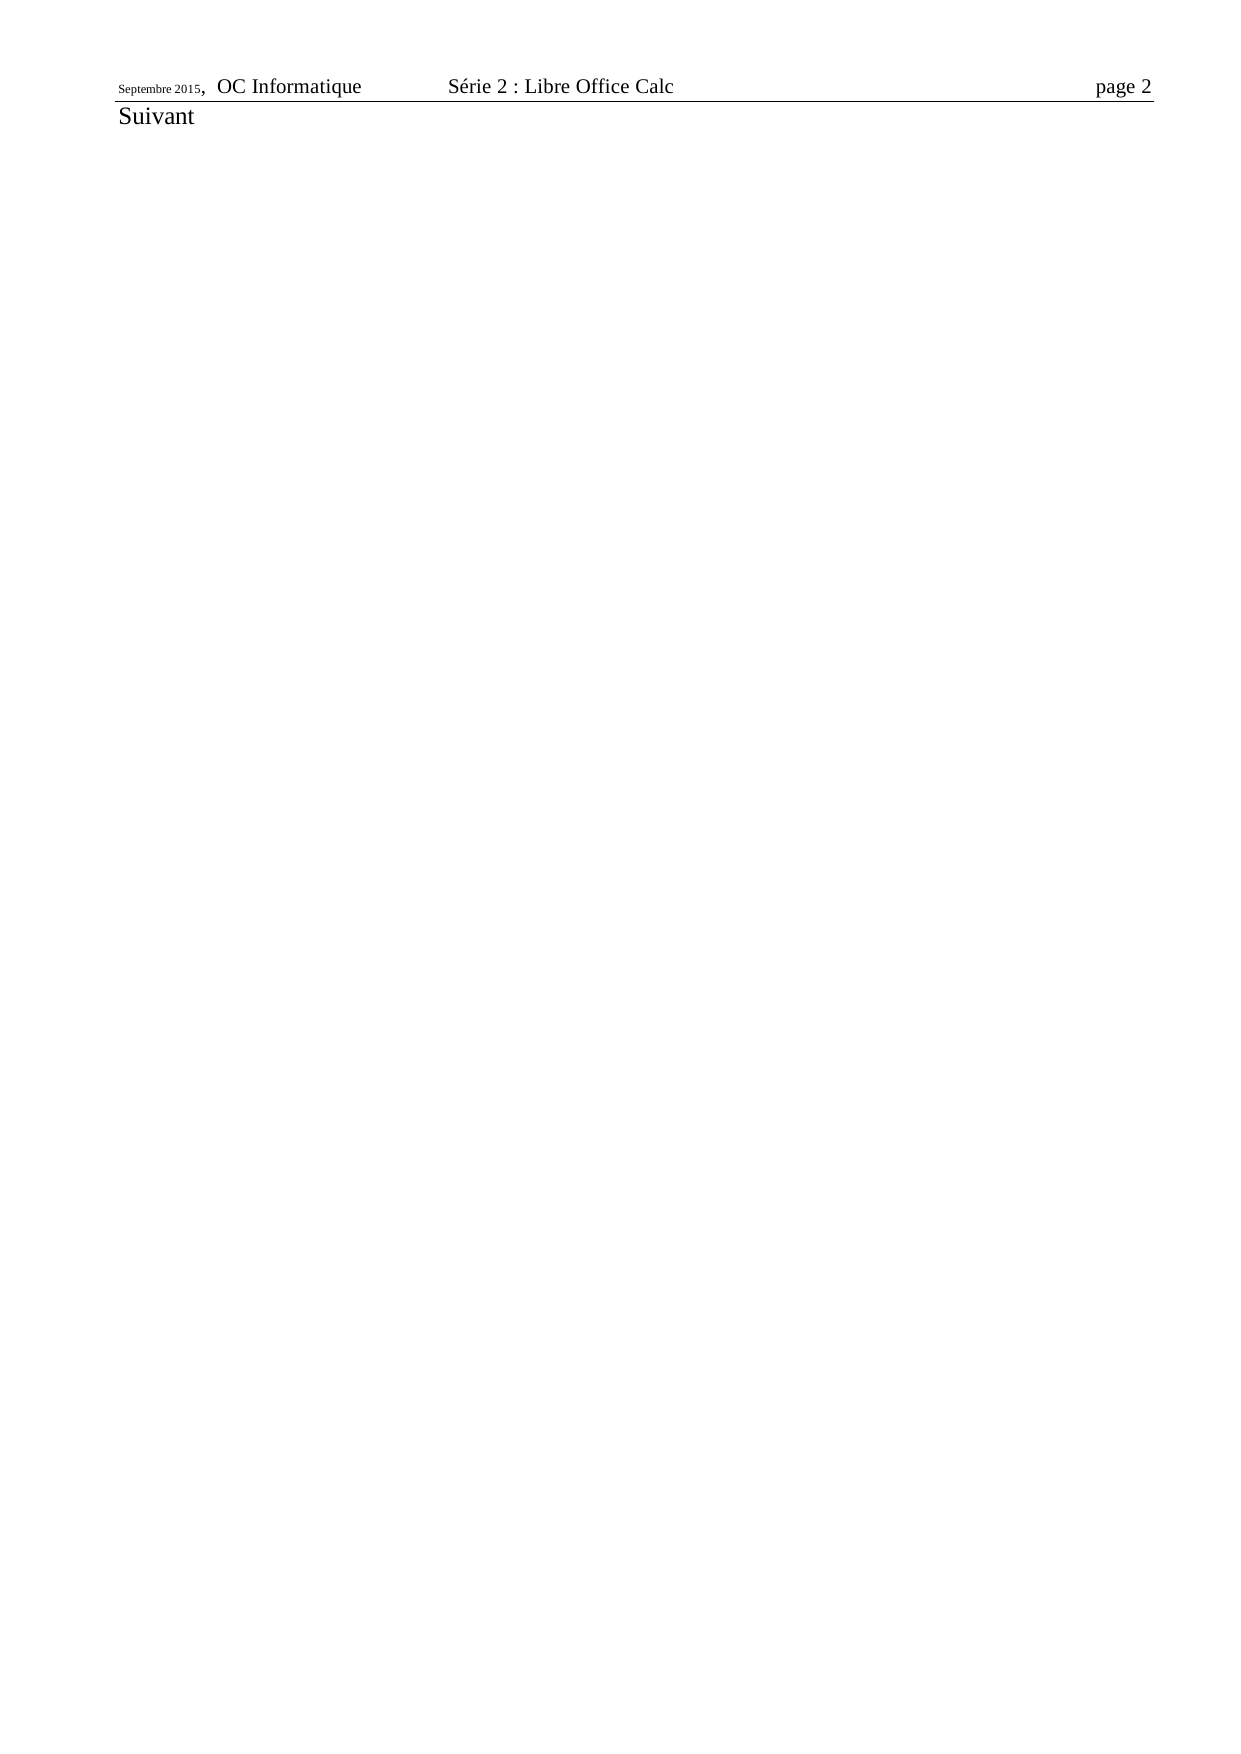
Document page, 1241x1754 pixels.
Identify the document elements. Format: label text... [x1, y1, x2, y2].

text Suivant [118, 102, 1152, 130]
